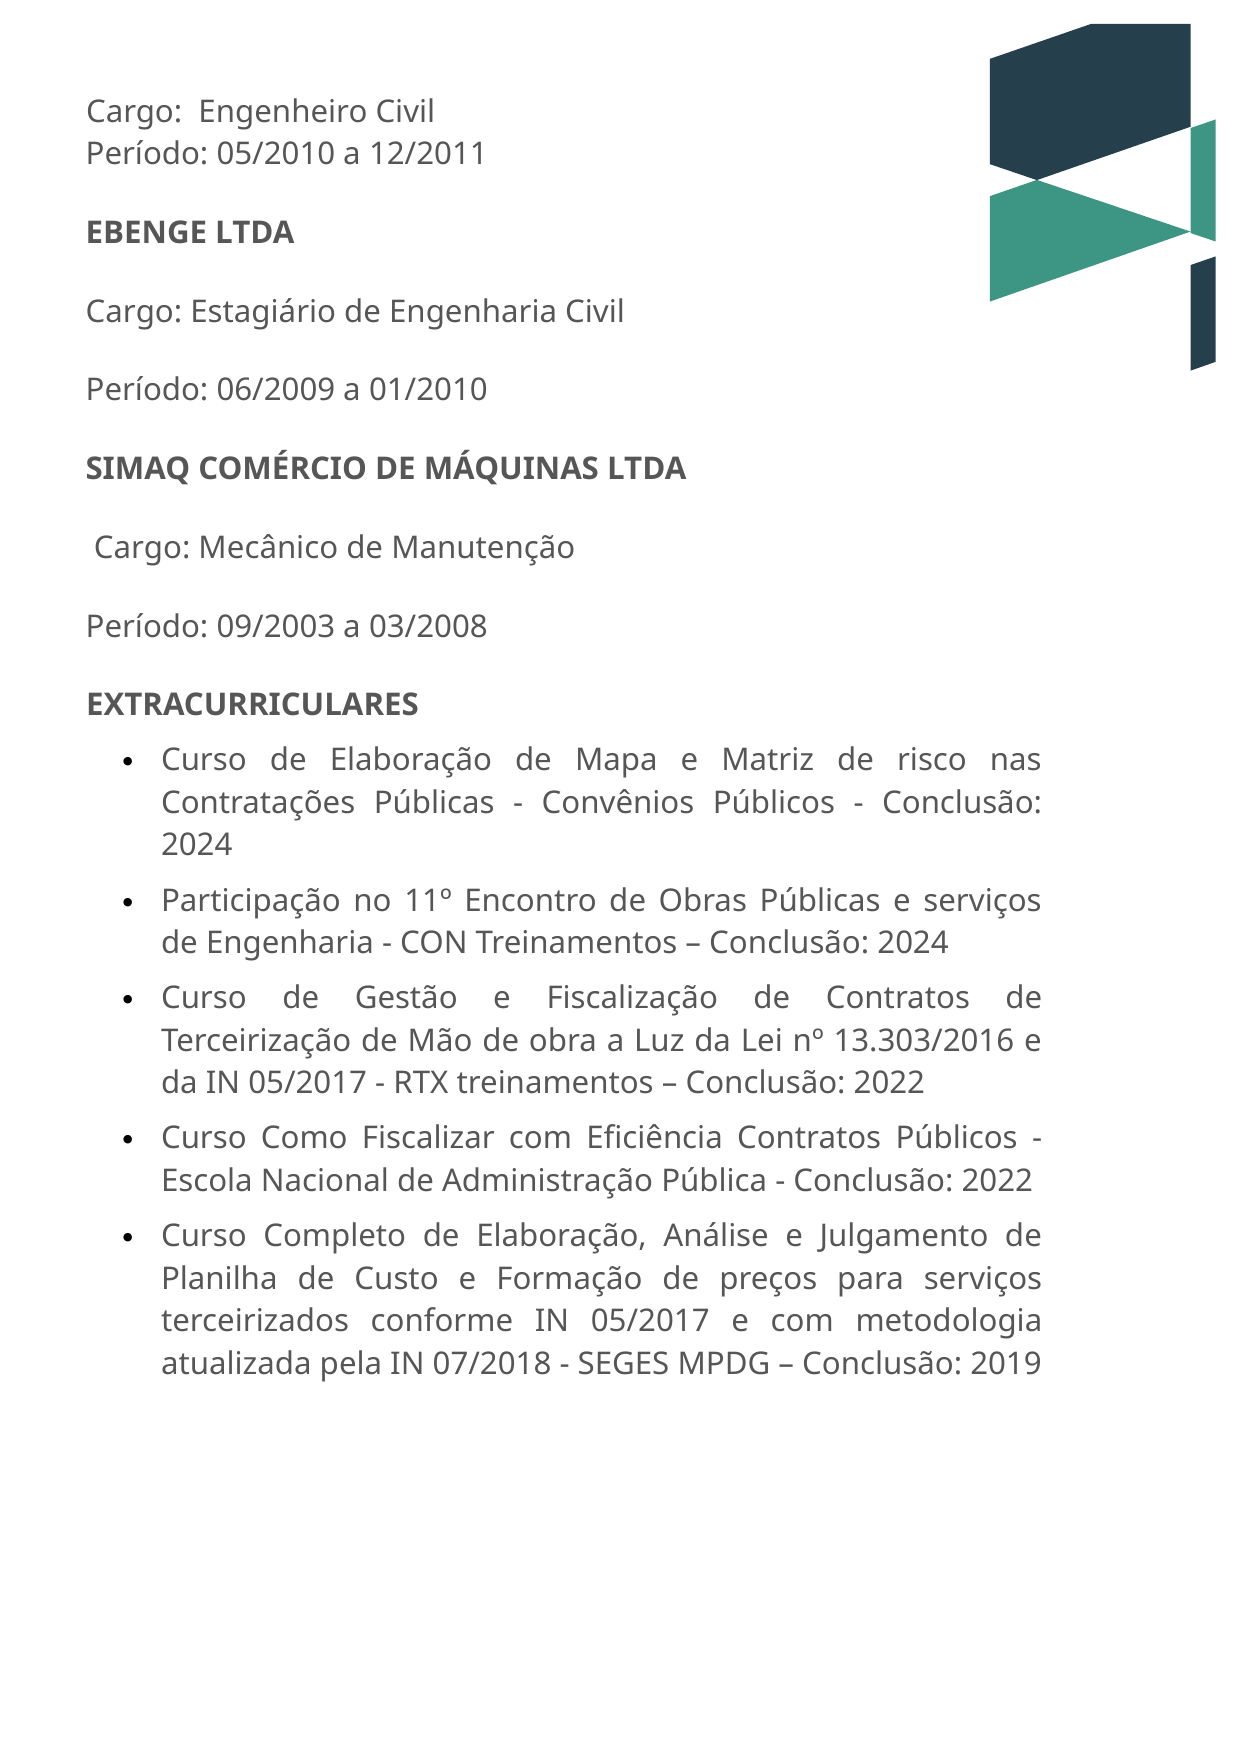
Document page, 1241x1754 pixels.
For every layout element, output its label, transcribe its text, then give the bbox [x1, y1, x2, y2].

text EBENGE LTDA [85, 209, 989, 252]
text EXTRACURRICULARES [86, 682, 1043, 725]
text Período: 06/2009 a 01/2010 [85, 367, 1043, 410]
list Curso de Gestão e Fiscalização de Contratos de Terceirização de Mão de obra a Luz da Lei nº 13.303/2016 e da IN 05/2017 - RTX treinamentos – Conclusão: 2022 [123, 975, 1043, 1103]
text Cargo: Estagiário de Engenharia Civil [85, 289, 1043, 332]
text Período: 05/2010 a 12/2011 [85, 131, 1015, 174]
text Período: 09/2003 a 03/2008 [85, 604, 1043, 646]
text SIMAQ COMÉRCIO DE MÁQUINAS LTDA [85, 446, 1043, 488]
list Curso Completo de Elaboração, Análise e Julgamento de Planilha de Custo e Formação de preços para serviços terceirizados conforme IN 05/2017 e com metodologia atualizada pela IN 07/2018 - SEGES MPDG – Conclusão: 2019 [123, 1213, 1043, 1384]
text Cargo: Engenheiro Civil [86, 88, 989, 131]
list Participação no 11º Encontro de Obras Públicas e serviços de Engenharia - CON Treinamentos – Conclusão: 2024 [123, 877, 1043, 963]
list Curso de Elaboração de Mapa e Matriz de risco nas Contratações Públicas - Convênios Públicos - Conclusão: 2024 [123, 737, 1043, 865]
text Cargo: Mecânico de Manutenção [85, 525, 1043, 568]
list Curso Como Fiscalizar com Eficiência Contratos Públicos - Escola Nacional de Administração Pública - Conclusão: 2022 [123, 1116, 1043, 1201]
